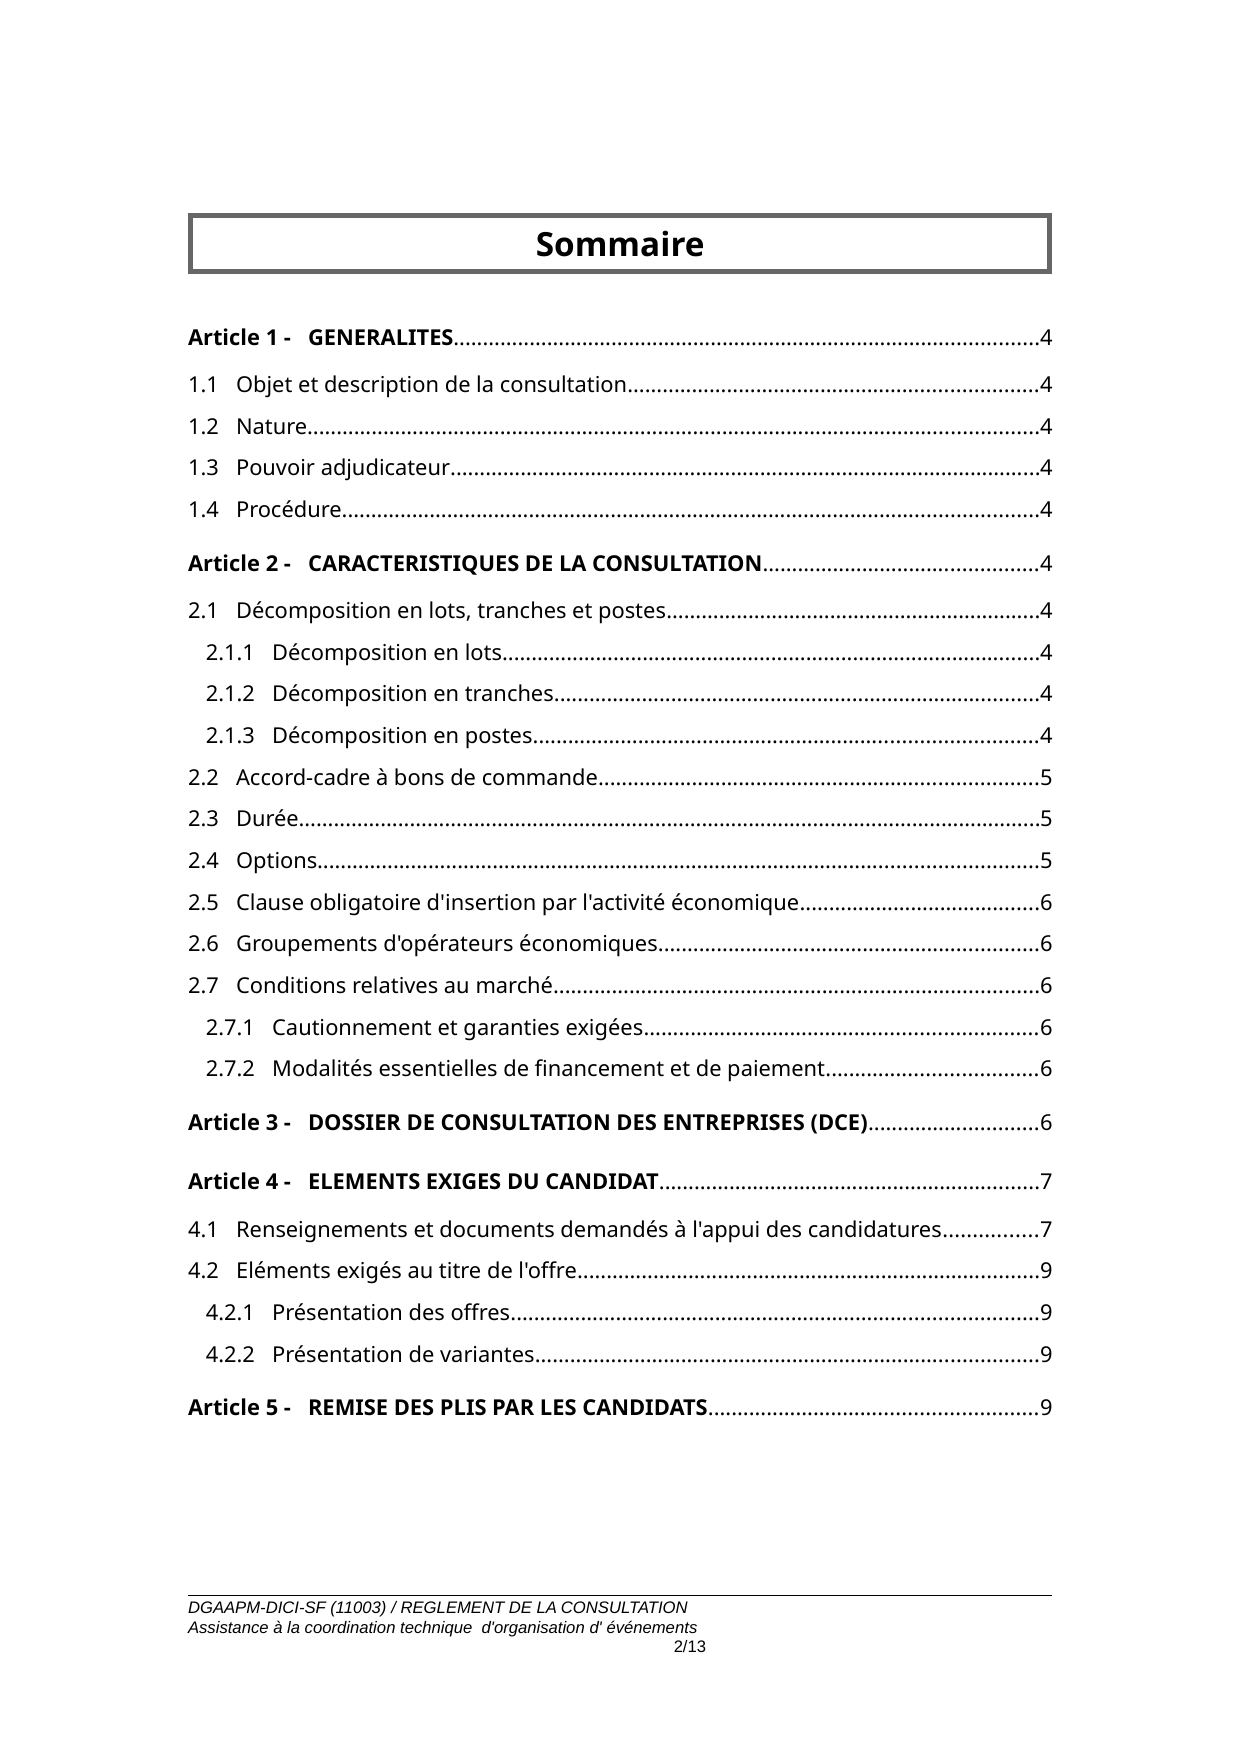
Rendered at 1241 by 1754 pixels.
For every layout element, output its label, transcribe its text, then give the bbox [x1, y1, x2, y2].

text 2.7.2 Modalités essentielles de financement et de paiement 6 [206, 1053, 1052, 1083]
text 2.1 Décomposition en lots, tranches et postes 4 [188, 595, 1052, 625]
text 2.1.2 Décomposition en tranches 4 [206, 678, 1052, 708]
text 2.2 Accord-cadre à bons de commande 5 [188, 762, 1052, 791]
text Article 4 - ELEMENTS EXIGES DU CANDIDAT 7 [188, 1166, 1052, 1196]
text Article 2 - CARACTERISTIQUES DE LA CONSULTATION 4 [188, 547, 1052, 577]
text Article 3 - DOSSIER DE CONSULTATION DES ENTREPRISES (DCE) 6 [188, 1107, 1052, 1137]
text 1.1 Objet et description de la consultation 4 [188, 369, 1052, 399]
text 2.4 Options 5 [188, 845, 1052, 875]
text 4.2.1 Présentation des offres 9 [206, 1297, 1052, 1327]
text 2.6 Groupements d'opérateurs économiques 6 [188, 928, 1052, 958]
text 2.1.1 Décomposition en lots 4 [206, 637, 1052, 666]
text 1.3 Pouvoir adjudicateur 4 [188, 452, 1052, 482]
text 4.2 Eléments exigés au titre de l'offre 9 [188, 1255, 1052, 1285]
text 4.1 Renseignements et documents demandés à l'appui des candidatures 7 [188, 1213, 1052, 1243]
subtitle Sommaire [193, 218, 1047, 269]
text 4.2.2 Présentation de variantes 9 [206, 1338, 1052, 1368]
text 2.7 Conditions relatives au marché 6 [188, 970, 1052, 1000]
text 2.3 Durée 5 [188, 803, 1052, 833]
text Article 1 - GENERALITES 4 [188, 322, 1052, 351]
text 1.4 Procédure 4 [188, 494, 1052, 524]
text 2.1.3 Décomposition en postes 4 [206, 720, 1052, 750]
text 2.7.1 Cautionnement et garanties exigées 6 [206, 1012, 1052, 1041]
text 2.5 Clause obligatoire d'insertion par l'activité économique 6 [188, 887, 1052, 916]
text Article 5 - REMISE DES PLIS PAR LES CANDIDATS 9 [188, 1392, 1052, 1422]
text 1.2 Nature 4 [188, 411, 1052, 441]
